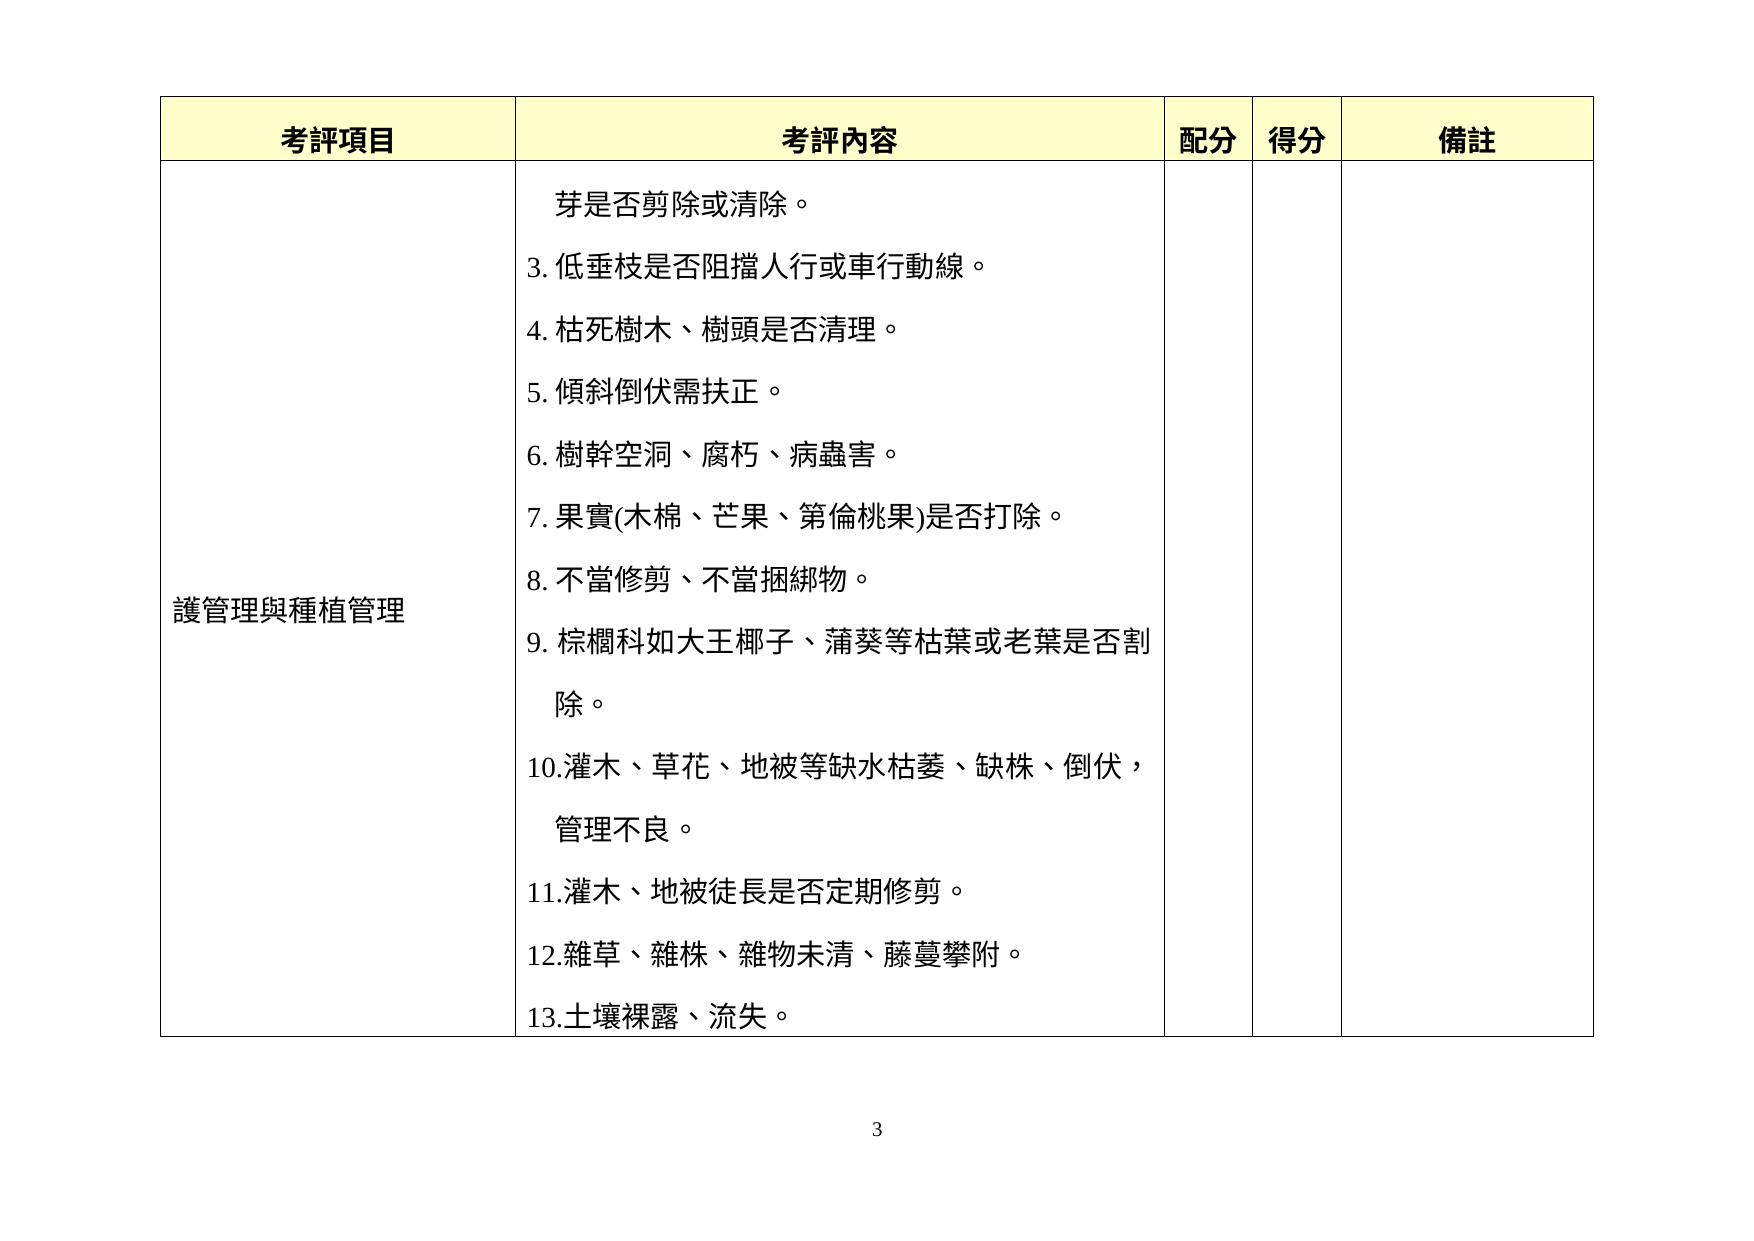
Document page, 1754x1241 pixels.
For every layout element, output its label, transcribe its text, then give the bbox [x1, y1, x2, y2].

table_header 考評內容 [516, 97, 1164, 159]
table_cell [1253, 161, 1341, 1036]
table_header 配分 [1165, 97, 1252, 159]
table_cell 芽是否剪除或清除。 3. 低垂枝是否阻擋人行或車行動線。 4. 枯死樹木、樹頭是否清理。 5. 傾斜倒伏需扶正。 6. 樹幹空洞、腐朽、病蟲害。 7. 果實(木棉、芒果、第倫桃果)是否打除。 8. 不當修剪、不當捆綁物。 9. 棕櫚科如大王椰子、蒲葵等枯葉或老葉是否割除。 10.灌木、草花、地被等缺水枯萎、缺株、倒伏，管理不良。 11.灌木、地被徒長是否定期修剪。 12.雜草、雜株、雜物未清、藤蔓攀附。 13.土壤裸露、流失。 [516, 161, 1164, 1036]
table_header 考評項目 [161, 97, 515, 159]
table_cell [1165, 161, 1252, 1036]
table_cell [1342, 161, 1593, 1036]
table_header 備註 [1342, 97, 1593, 159]
table_header 得分 [1253, 97, 1341, 159]
table_cell 護管理與種植管理 [161, 161, 515, 1036]
